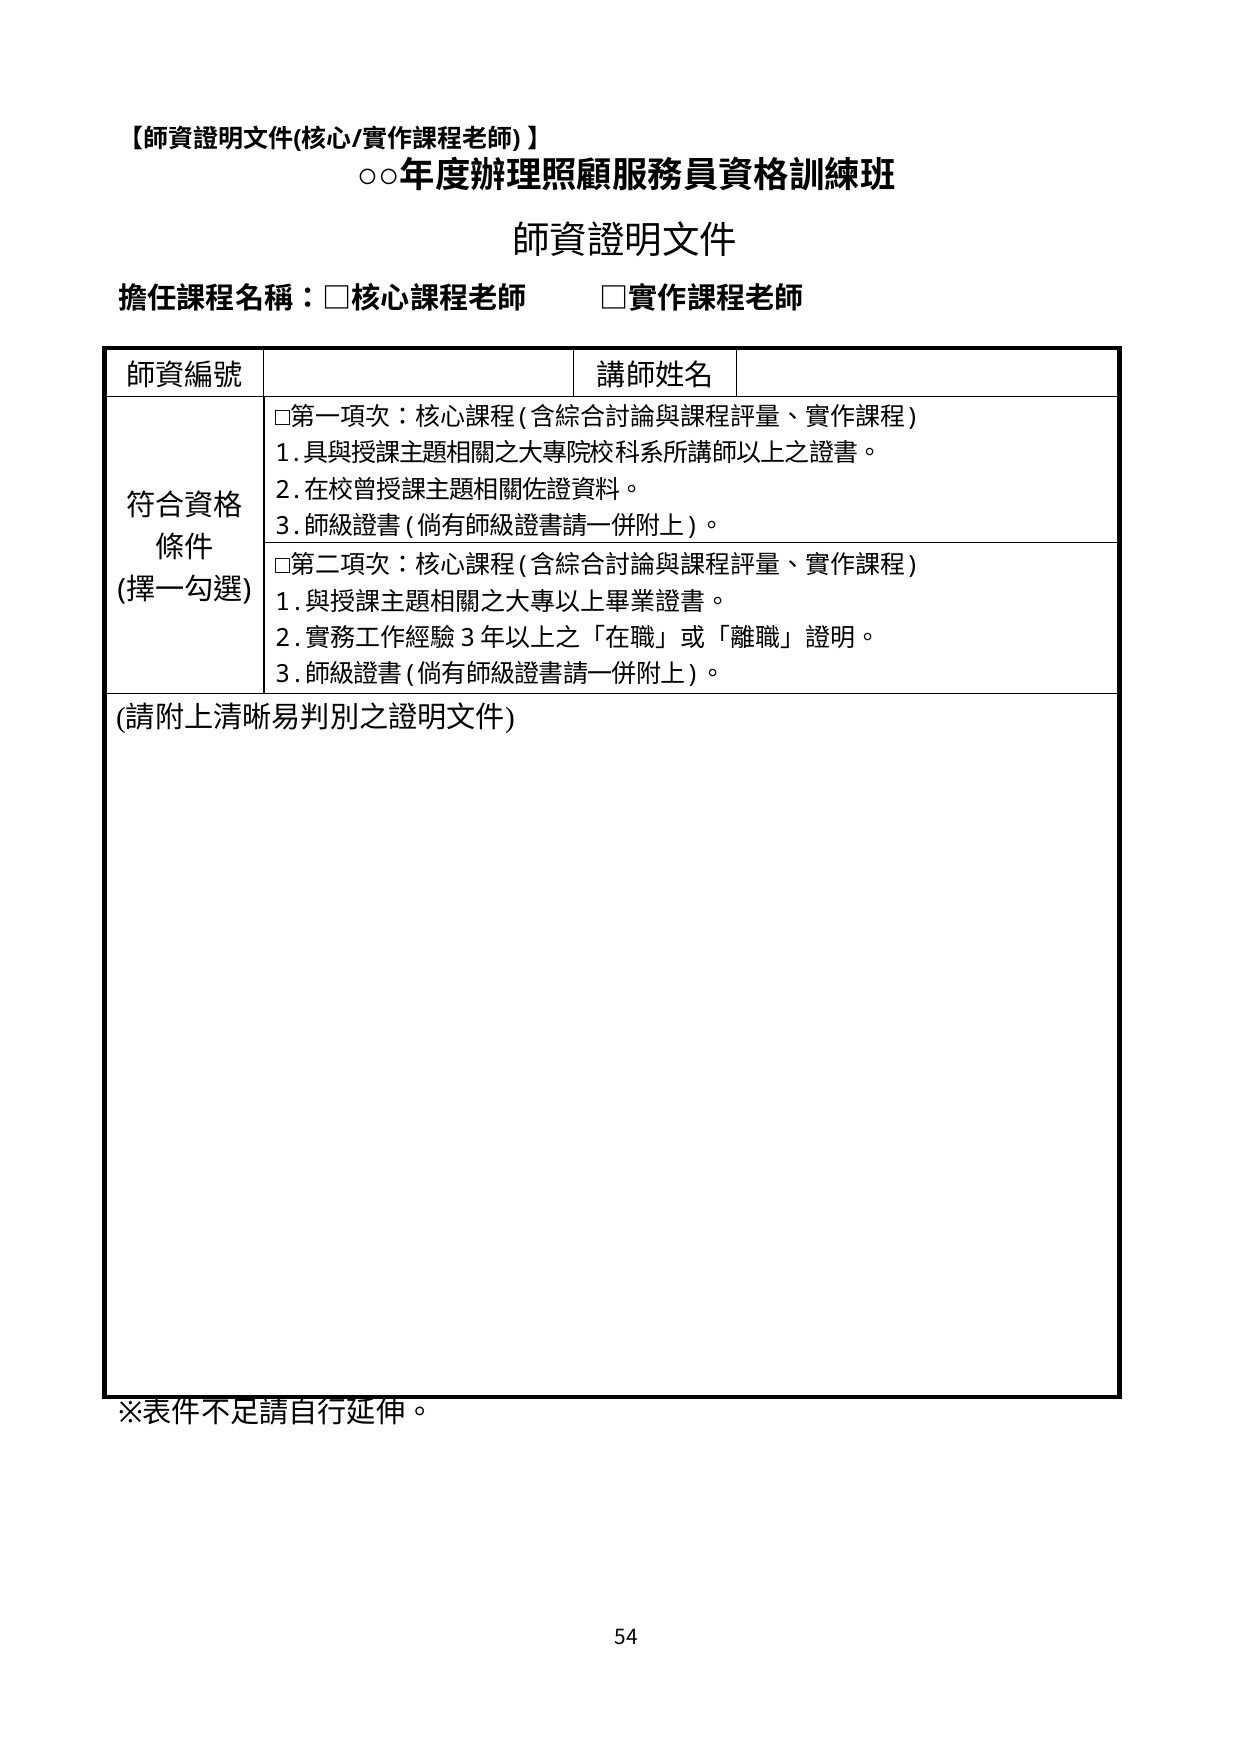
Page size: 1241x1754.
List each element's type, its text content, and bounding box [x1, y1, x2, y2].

text ○○年度辦理照顧服務員資格訓練班 [118, 154, 1134, 196]
text 擔任課程名稱：□核心課程老師 □實作課程老師 [118, 275, 1134, 317]
text 師資證明文件 [118, 215, 1131, 263]
table_cell (請附上清晰易判別之證明文件) [107, 694, 1117, 1394]
table_header 講師姓名 [574, 350, 736, 396]
table_cell 符合資格條件 (擇一勾選) [107, 397, 263, 692]
table_header [737, 350, 1117, 396]
text 【師資證明文件(核心/實作課程老師) 】 [118, 118, 1134, 154]
text ※表件不足請自行延伸。 [118, 1399, 1134, 1428]
table_cell □第二項次：核心課程(含綜合討論與課程評量、實作課程) 1.與授課主題相關之大專以上畢業證書。 2.實務工作經驗3年以上之「在職」或「離職」證明。 3.師級證書(倘有師級證書請一併附上)。 [265, 543, 1117, 692]
table_header [264, 350, 573, 396]
table_header 師資編號 [107, 350, 263, 396]
table_cell □第一項次：核心課程(含綜合討論與課程評量、實作課程) 1.具與授課主題相關之大專院校科系所講師以上之證書。 2.在校曾授課主題相關佐證資料。 3.師級證書(倘有師級證書請一併附上)。 [265, 397, 1117, 542]
